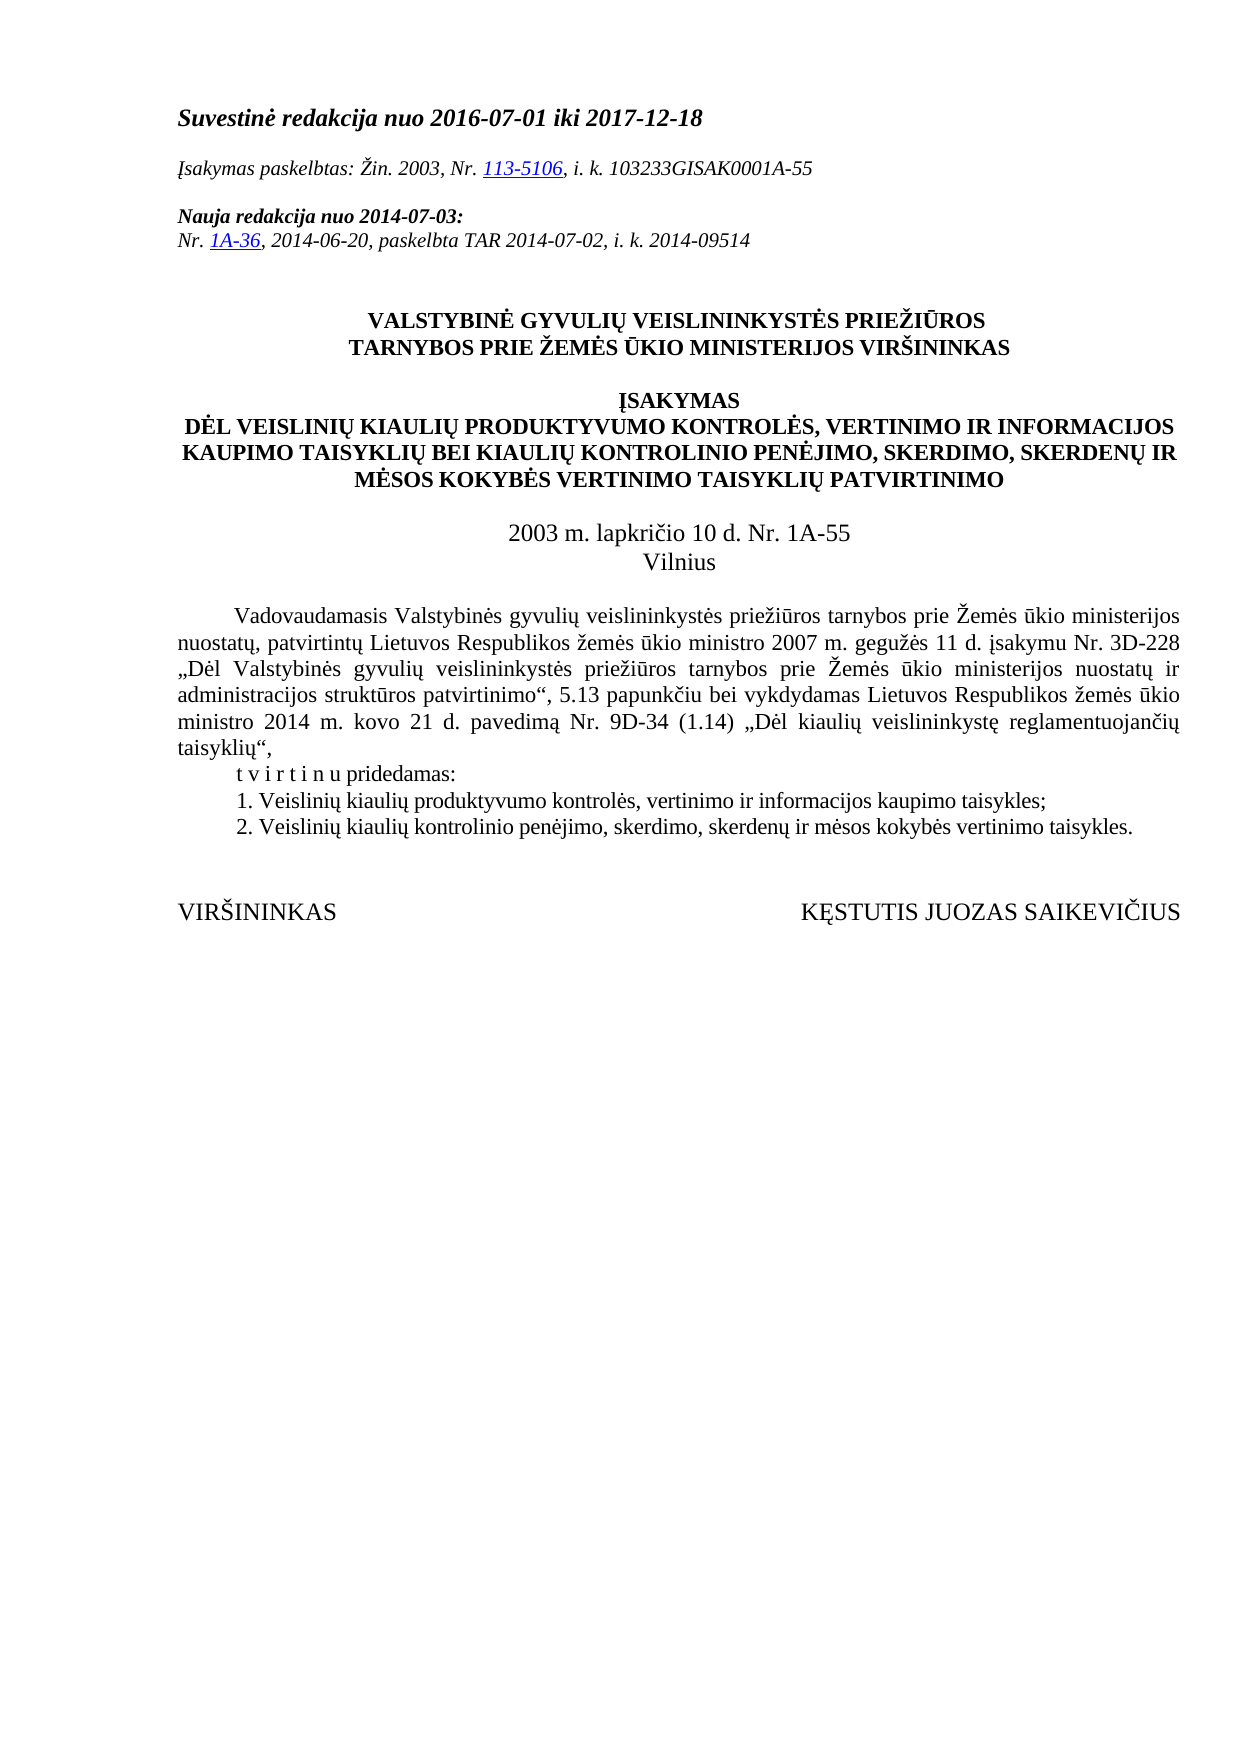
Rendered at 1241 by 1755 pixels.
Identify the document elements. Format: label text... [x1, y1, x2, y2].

text TARNYBOS PRIE ŽEMĖS ŪKIO MINISTERIJOS VIRŠININKAS [177, 334, 1181, 360]
text DĖL VEISLINIŲ KIAULIŲ PRODUKTYVUMO KONTROLĖS, VERTINIMO IR INFORMACIJOS KAUPIMO TAISYKLIŲ BEI KIAULIŲ KONTROLINIO PENĖJIMO, SKERDIMO, SKERDENŲ IR MĖSOS KOKYBĖS VERTINIMO TAISYKLIŲ PATVIRTINIMO [177, 413, 1181, 492]
text Vilnius [177, 547, 1181, 576]
text Nr. 1A-36, 2014-06-20, paskelbta TAR 2014-07-02, i. k. 2014-09514 [177, 228, 1181, 252]
text 1. Veislinių kiaulių produktyvumo kontrolės, vertinimo ir informacijos kaupimo taisykles; [236, 787, 1181, 813]
text Įsakymas paskelbtas: Žin. 2003, Nr. 113-5106, i. k. 103233GISAK0001A-55 [177, 156, 1181, 180]
text t v i r t i n u pridedamas: [236, 760, 1181, 787]
text VIRŠININKAS KĘSTUTIS JUOZAS SAIKEVIČIUS [177, 897, 1181, 926]
text 2003 m. lapkričio 10 d. Nr. 1A-55 [177, 518, 1181, 547]
text Suvestinė redakcija nuo 2016-07-01 iki 2017-12-18 [177, 103, 1181, 132]
text 2. Veislinių kiaulių kontrolinio penėjimo, skerdimo, skerdenų ir mėsos kokybės vertinimo taisykles. [177, 813, 1181, 839]
text ĮSAKYMAS [177, 387, 1181, 413]
text Nauja redakcija nuo 2014-07-03: [177, 204, 1181, 228]
text Vadovaudamasis Valstybinės gyvulių veislininkystės priežiūros tarnybos prie Žemės ūkio ministerijos nuostatų, patvirtintų Lietuvos Respublikos žemės ūkio ministro 2007 m. gegužės 11 d. įsakymu Nr. 3D-228 „Dėl Valstybinės gyvulių veislininkystės priežiūros tarnybos prie Žemės ūkio ministerijos nuostatų ir administracijos struktūros patvirtinimo“, 5.13 papunkčiu bei vykdydamas Lietuvos Respublikos žemės ūkio ministro 2014 m. kovo 21 d. pavedimą Nr. 9D-34 (1.14) „Dėl kiaulių veislininkystę reglamentuojančių taisyklių“, [177, 602, 1181, 760]
text VALSTYBINĖ GYVULIŲ VEISLININKYSTĖS PRIEŽIŪROS [177, 308, 1181, 334]
